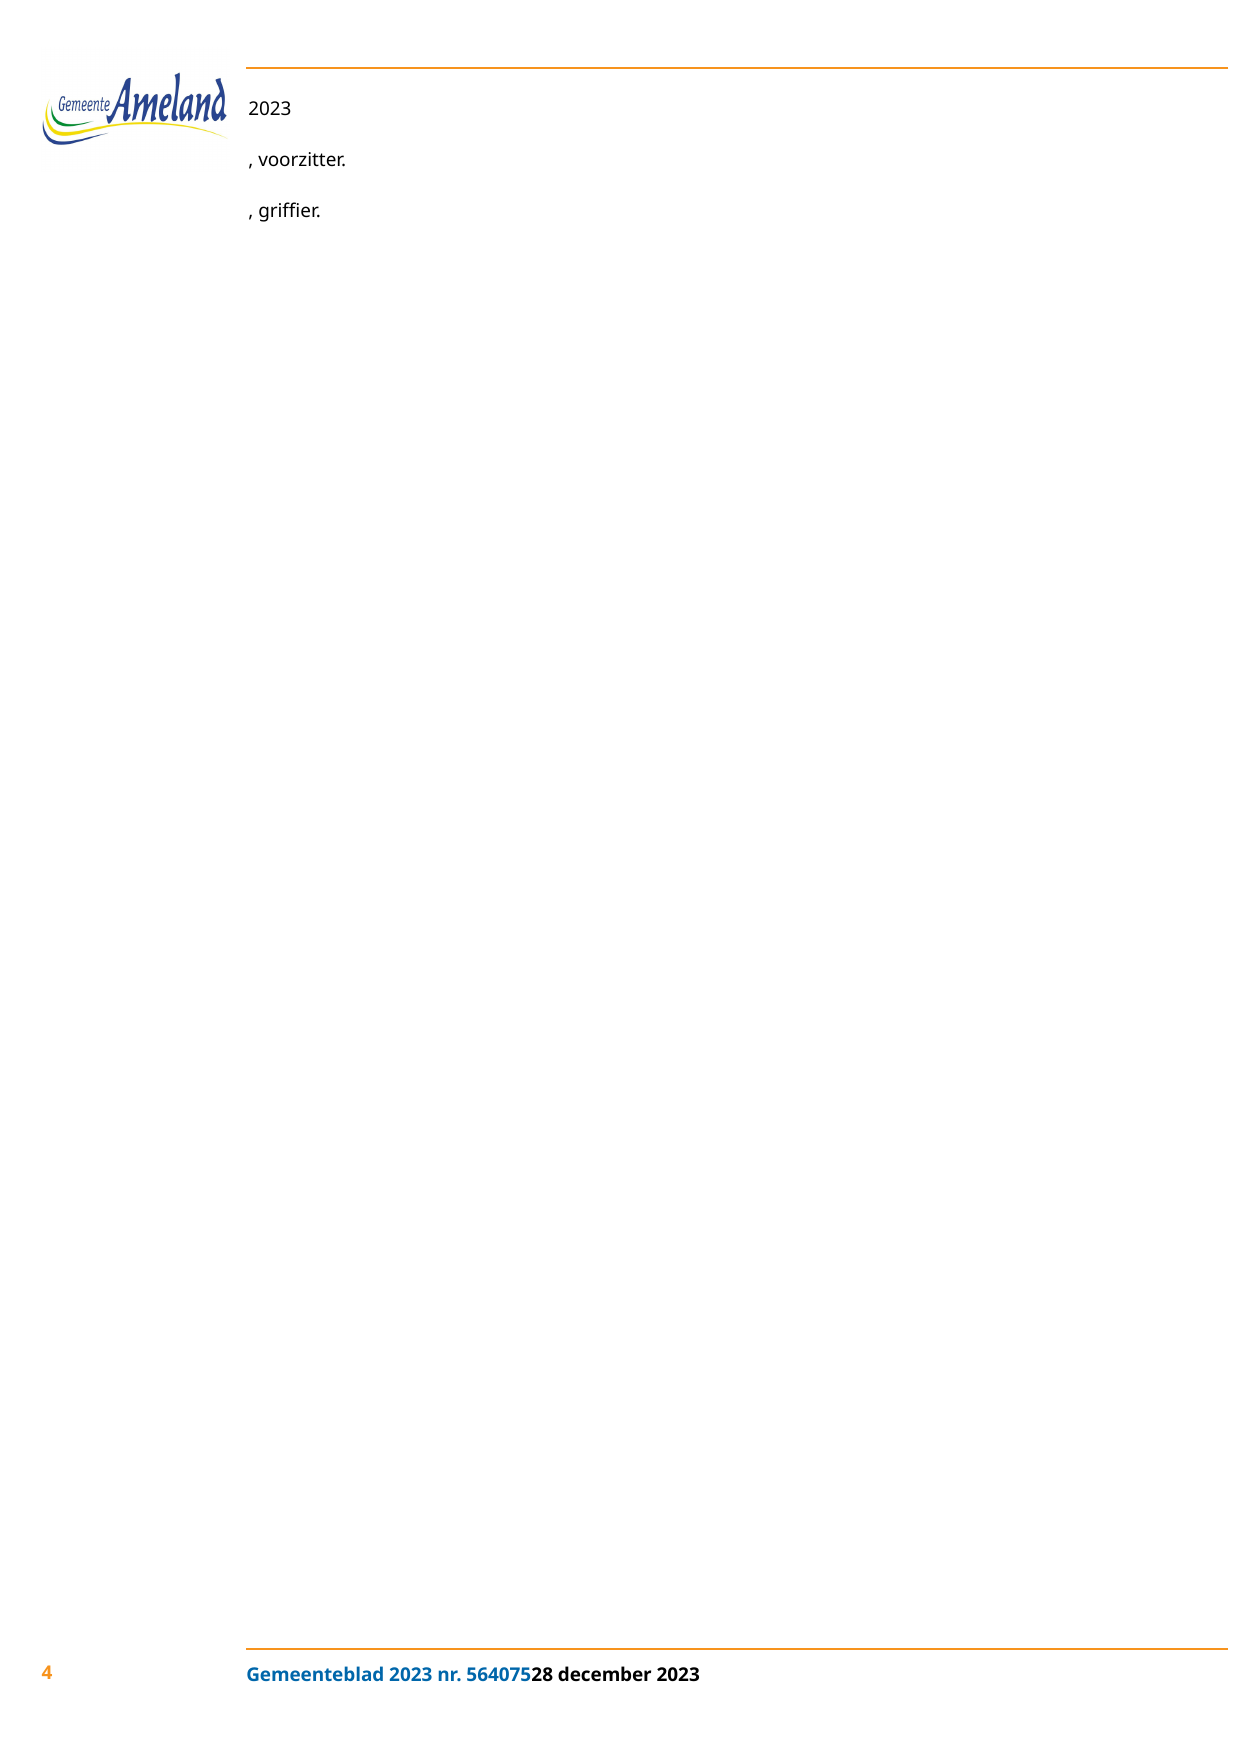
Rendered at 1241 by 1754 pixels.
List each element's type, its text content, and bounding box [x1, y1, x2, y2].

text , griffier. [248, 198, 1152, 223]
text , voorzitter. [248, 146, 1152, 172]
text 2023 [248, 95, 1152, 121]
picture [41, 47, 231, 172]
